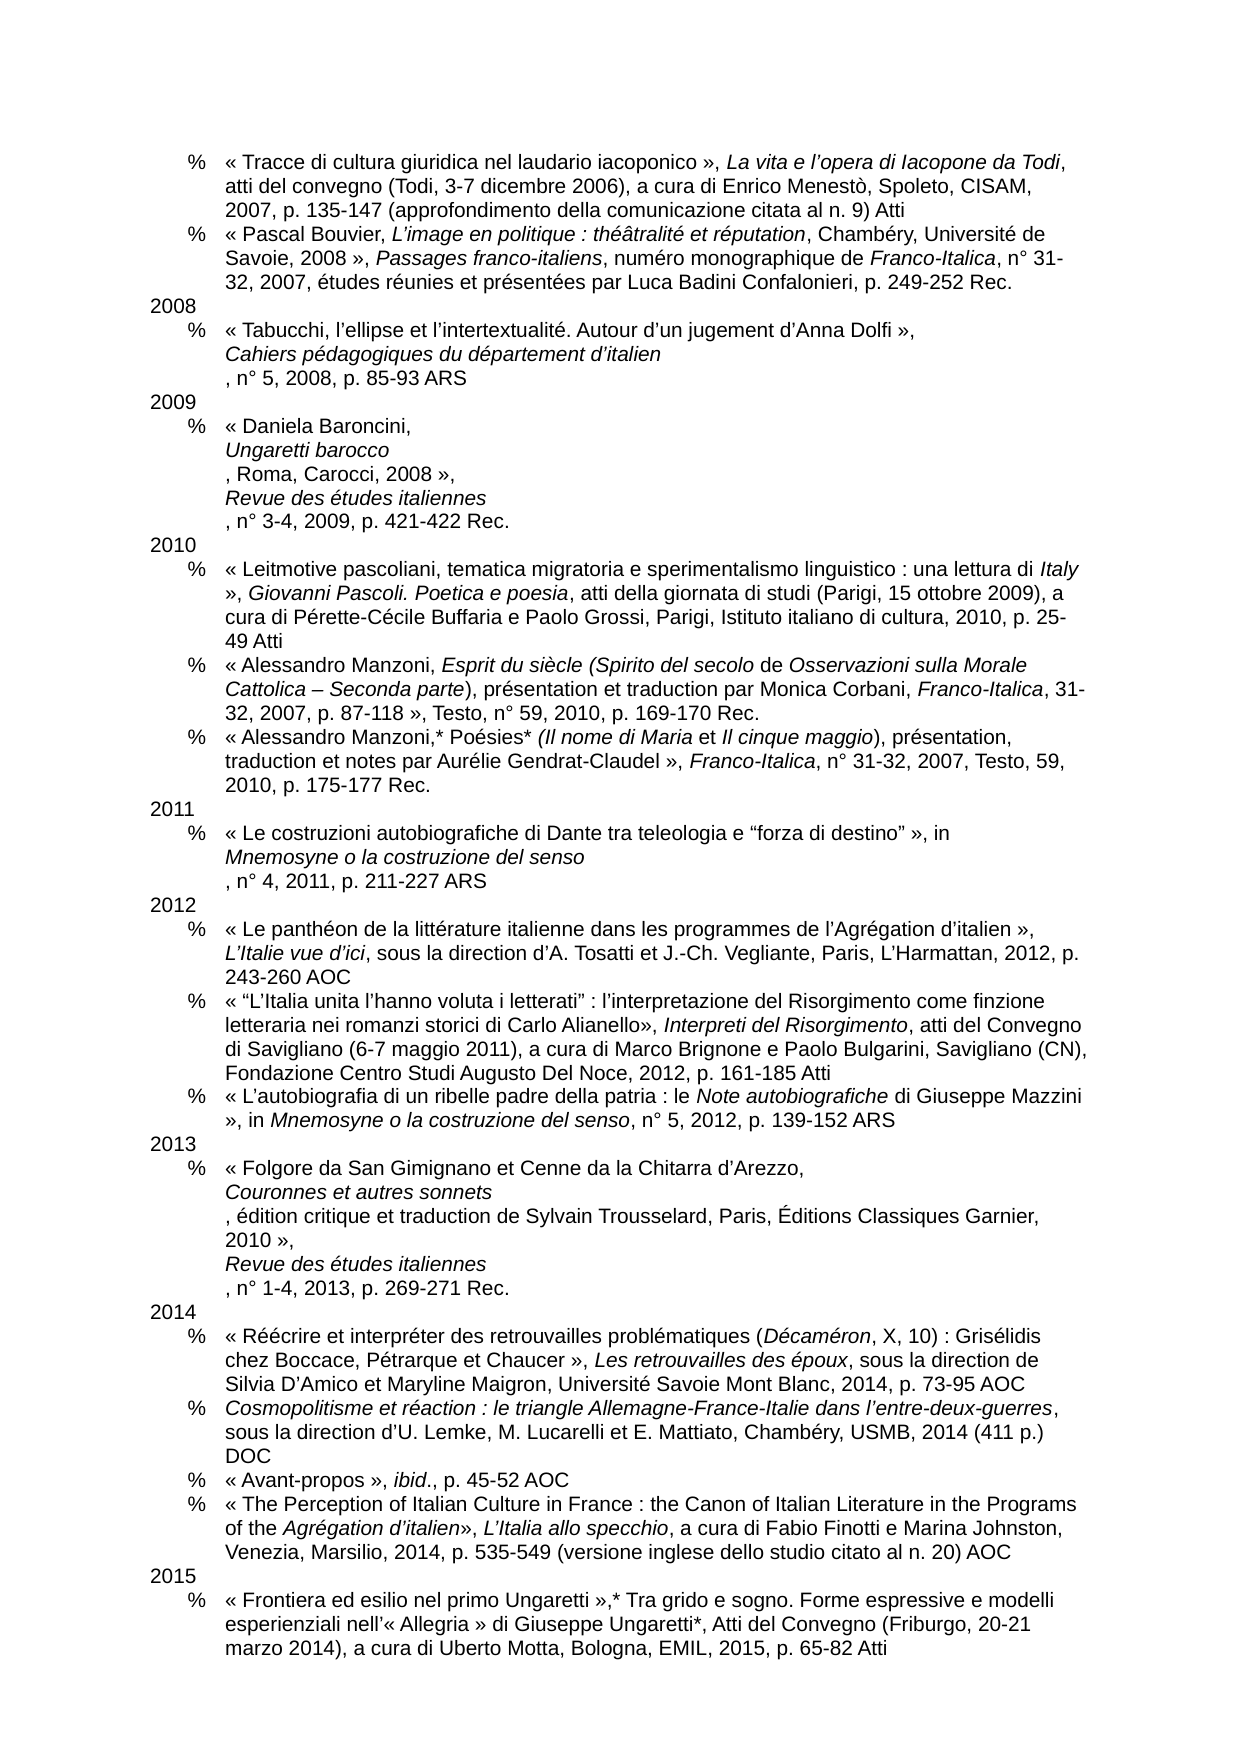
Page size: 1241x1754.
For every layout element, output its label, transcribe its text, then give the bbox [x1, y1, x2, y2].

text 2013 [150, 1132, 1090, 1156]
list , n° 4, 2011, p. 211-227 ARS [187, 869, 1090, 893]
list , Roma, Carocci, 2008 », [187, 461, 1090, 485]
list « “L’Italia unita l’hanno voluta i letterati” : l’interpretazione del Risorgimento come finzione letteraria nei romanzi storici di Carlo Alianello», Interpreti del Risorgimento, atti del Convegno di Savigliano (6-7 maggio 2011), a cura di Marco Brignone e Paolo Bulgarini, Savigliano (CN), Fondazione Centro Studi Augusto Del Noce, 2012, p. 161-185 Atti [187, 988, 1090, 1084]
list , n° 5, 2008, p. 85-93 ARS [187, 366, 1090, 389]
list , n° 3-4, 2009, p. 421-422 Rec. [187, 509, 1090, 533]
text 2015 [150, 1563, 1090, 1587]
list « Réécrire et interpréter des retrouvailles problématiques (Décaméron, X, 10) : Grisélidis chez Boccace, Pétrarque et Chaucer », Les retrouvailles des époux, sous la direction de Silvia D’Amico et Maryline Maigron, Université Savoie Mont Blanc, 2014, p. 73-95 AOC [187, 1324, 1090, 1396]
list « Folgore da San Gimignano et Cenne da la Chitarra d’Arezzo, [187, 1156, 1090, 1180]
list Mnemosyne o la costruzione del senso [187, 845, 1090, 869]
text 2010 [150, 533, 1090, 557]
list Ungaretti barocco [187, 437, 1090, 461]
list « Tracce di cultura giuridica nel laudario iacoponico », La vita e l’opera di Iacopone da Todi, atti del convegno (Todi, 3-7 dicembre 2006), a cura di Enrico Menestò, Spoleto, CISAM, 2007, p. 135-147 (approfondimento della comunicazione citata al n. 9) Atti [187, 150, 1090, 222]
list « Leitmotive pascoliani, tematica migratoria e sperimentalismo linguistico : una lettura di Italy », Giovanni Pascoli. Poetica e poesia, atti della giornata di studi (Parigi, 15 ottobre 2009), a cura di Pérette-Cécile Buffaria e Paolo Grossi, Parigi, Istituto italiano di cultura, 2010, p. 25-49 Atti [187, 557, 1090, 653]
text 2008 [150, 294, 1090, 318]
list Revue des études italiennes [187, 1252, 1090, 1276]
list « Alessandro Manzoni,* Poésies* (Il nome di Maria et Il cinque maggio), présentation, traduction et notes par Aurélie Gendrat-Claudel », Franco-Italica, n° 31-32, 2007, Testo, 59, 2010, p. 175-177 Rec. [187, 725, 1090, 797]
list , n° 1-4, 2013, p. 269-271 Rec. [187, 1276, 1090, 1300]
list « Daniela Baroncini, [187, 413, 1090, 437]
list Cahiers pédagogiques du département d’italien [187, 342, 1090, 366]
list Couronnes et autres sonnets [187, 1180, 1090, 1204]
list « The Perception of Italian Culture in France : the Canon of Italian Literature in the Programs of the Agrégation d’italien», L’Italia allo specchio, a cura di Fabio Finotti e Marina Johnston, Venezia, Marsilio, 2014, p. 535-549 (versione inglese dello studio citato al n. 20) AOC [187, 1492, 1090, 1563]
text 2011 [150, 797, 1090, 821]
list , édition critique et traduction de Sylvain Trousselard, Paris, Éditions Classiques Garnier, 2010 », [187, 1204, 1090, 1252]
list « Alessandro Manzoni, Esprit du siècle (Spirito del secolo de Osservazioni sulla Morale Cattolica – Seconda parte), présentation et traduction par Monica Corbani, Franco-Italica, 31-32, 2007, p. 87-118 », Testo, n° 59, 2010, p. 169-170 Rec. [187, 653, 1090, 725]
text 2014 [150, 1300, 1090, 1324]
text 2012 [150, 893, 1090, 917]
list Cosmopolitisme et réaction : le triangle Allemagne-France-Italie dans l’entre-deux-guerres, sous la direction d’U. Lemke, M. Lucarelli et E. Mattiato, Chambéry, USMB, 2014 (411 p.) DOC [187, 1396, 1090, 1468]
list « Avant-propos », ibid., p. 45-52 AOC [187, 1468, 1090, 1492]
list « L’autobiografia di un ribelle padre della patria : le Note autobiografiche di Giuseppe Mazzini », in Mnemosyne o la costruzione del senso, n° 5, 2012, p. 139-152 ARS [187, 1084, 1090, 1132]
list « Le panthéon de la littérature italienne dans les programmes de l’Agrégation d’italien », L’Italie vue d’ici, sous la direction d’A. Tosatti et J.-Ch. Vegliante, Paris, L’Harmattan, 2012, p. 243-260 AOC [187, 917, 1090, 988]
list « Frontiera ed esilio nel primo Ungaretti »,* Tra grido e sogno. Forme espressive e modelli esperienziali nell’« Allegria » di Giuseppe Ungaretti*, Atti del Convegno (Friburgo, 20-21 marzo 2014), a cura di Uberto Motta, Bologna, EMIL, 2015, p. 65-82 Atti [187, 1587, 1090, 1659]
list « Pascal Bouvier, L’image en politique : théâtralité et réputation, Chambéry, Université de Savoie, 2008 », Passages franco-italiens, numéro monographique de Franco-Italica, n° 31-32, 2007, études réunies et présentées par Luca Badini Confalonieri, p. 249-252 Rec. [187, 222, 1090, 294]
list Revue des études italiennes [187, 485, 1090, 509]
list « Tabucchi, l’ellipse et l’intertextualité. Autour d’un jugement d’Anna Dolfi », [187, 318, 1090, 342]
text 2009 [150, 389, 1090, 413]
list « Le costruzioni autobiografiche di Dante tra teleologia e “forza di destino” », in [187, 821, 1090, 845]
